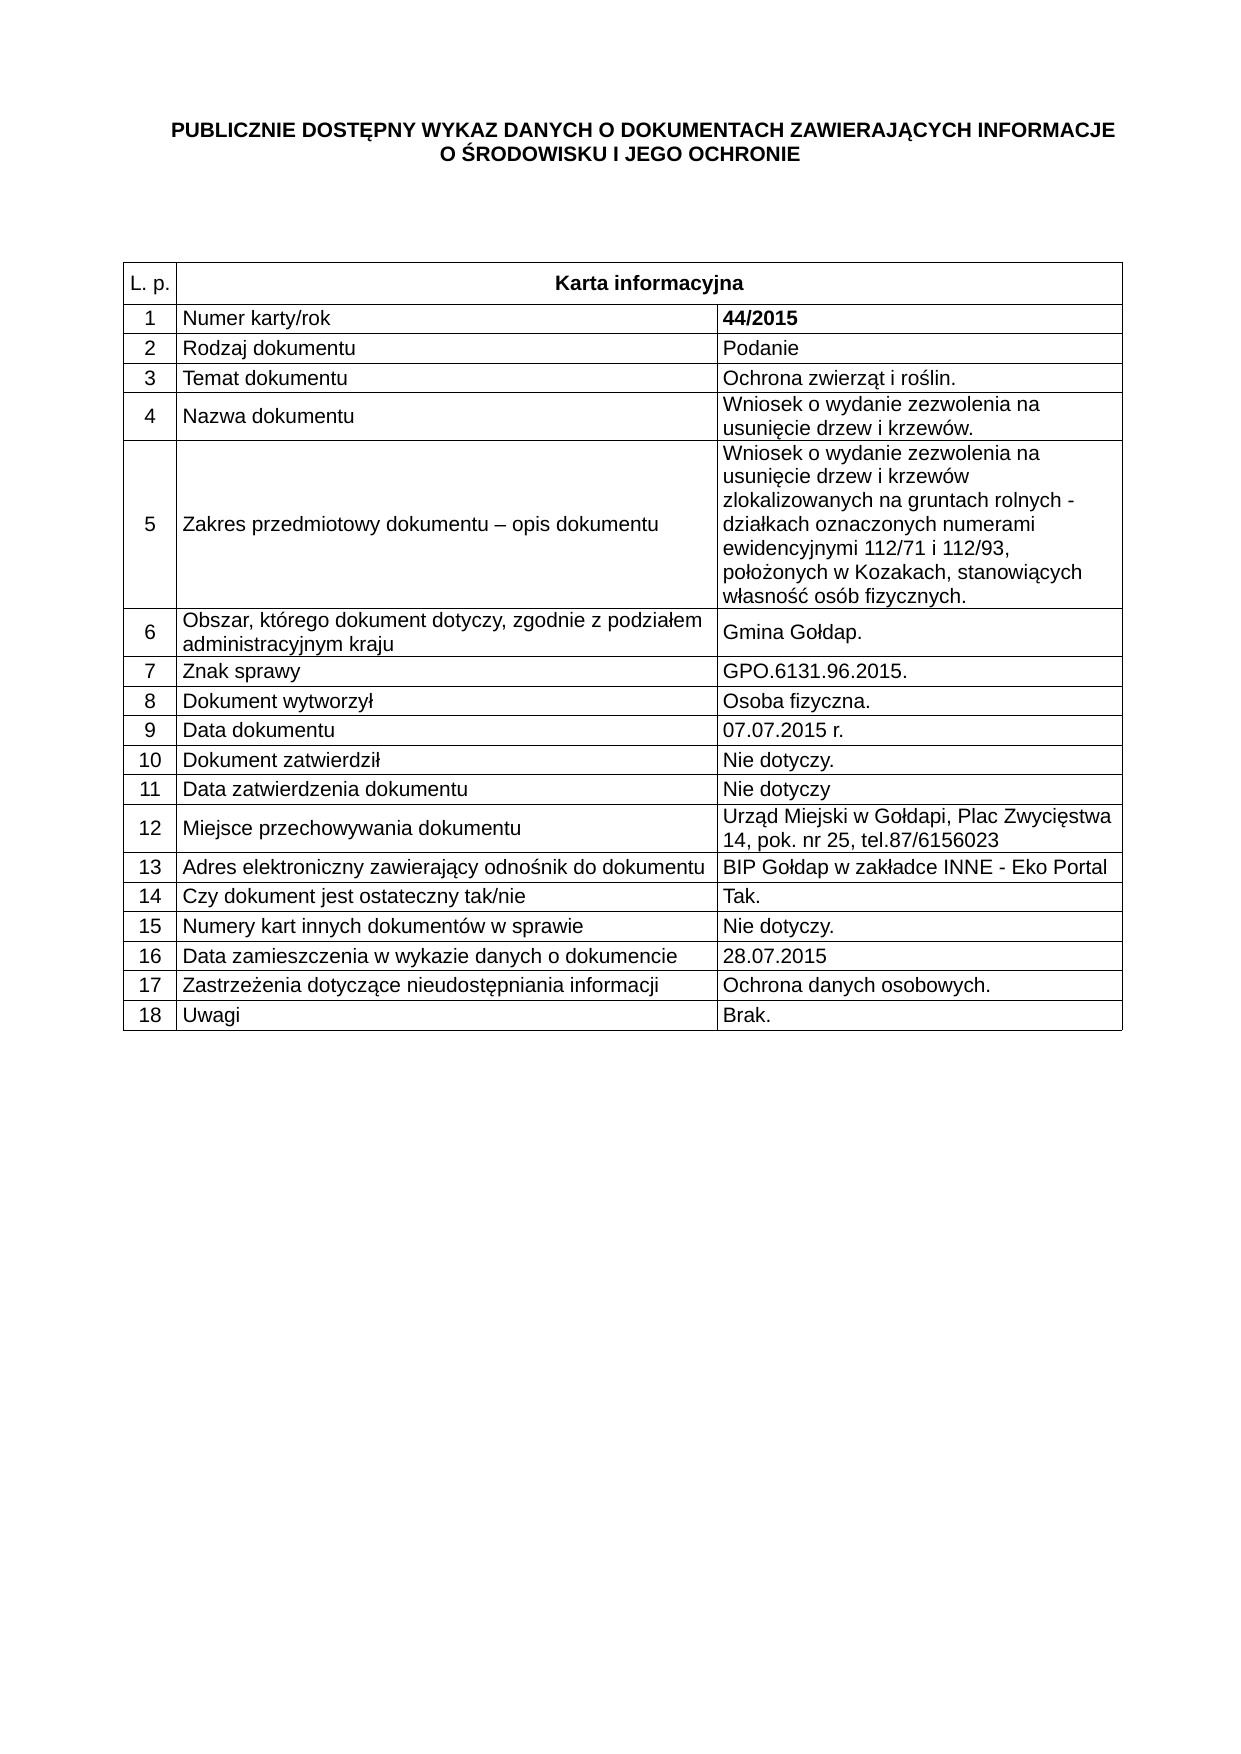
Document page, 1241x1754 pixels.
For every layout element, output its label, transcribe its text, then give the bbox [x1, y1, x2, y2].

table_cell Temat dokumentu [177, 364, 717, 392]
table_cell Zastrzeżenia dotyczące nieudostępniania informacji [177, 971, 717, 1000]
table_cell Dokument zatwierdził [177, 746, 717, 774]
table_cell Nie dotyczy. [718, 746, 1122, 774]
table_cell 9 [124, 716, 176, 745]
table_cell 13 [124, 853, 176, 882]
table_cell Adres elektroniczny zawierający odnośnik do dokumentu [177, 853, 717, 882]
table_cell Uwagi [177, 1001, 717, 1029]
table_cell 44/2015 [718, 305, 1122, 333]
table_header L. p. [124, 263, 176, 303]
text PUBLICZNIE DOSTĘPNY WYKAZ DANYCH O DOKUMENTACH ZAWIERAJĄCYCH INFORMACJE O ŚRODOWISKU I JEGO OCHRONIE [118, 118, 1122, 166]
table_cell Dokument wytworzył [177, 687, 717, 715]
table_cell Zakres przedmiotowy dokumentu – opis dokumentu [177, 441, 717, 608]
table_cell Nie dotyczy. [718, 912, 1122, 941]
table_cell Numery kart innych dokumentów w sprawie [177, 912, 717, 941]
table_cell Ochrona zwierząt i roślin. [718, 364, 1122, 392]
table_cell 7 [124, 657, 176, 686]
table_cell Miejsce przechowywania dokumentu [177, 805, 717, 852]
table_cell Osoba fizyczna. [718, 687, 1122, 715]
table_cell 8 [124, 687, 176, 715]
table_cell 2 [124, 334, 176, 363]
table_cell Urząd Miejski w Gołdapi, Plac Zwycięstwa 14, pok. nr 25, tel.87/6156023 [718, 805, 1122, 852]
table_cell 07.07.2015 r. [718, 716, 1122, 745]
table_cell Podanie [718, 334, 1122, 363]
table_cell Czy dokument jest ostateczny tak/nie [177, 883, 717, 911]
table_cell Brak. [718, 1001, 1122, 1029]
table_cell Nazwa dokumentu [177, 393, 717, 440]
table_cell Wniosek o wydanie zezwolenia na usunięcie drzew i krzewów. [718, 393, 1122, 440]
table_cell Data zatwierdzenia dokumentu [177, 775, 717, 804]
table_cell Rodzaj dokumentu [177, 334, 717, 363]
table_cell Znak sprawy [177, 657, 717, 686]
table_cell 16 [124, 942, 176, 970]
table_cell Obszar, którego dokument dotyczy, zgodnie z podziałem administracyjnym kraju [177, 609, 717, 656]
table_cell 1 [124, 305, 176, 333]
table_cell 10 [124, 746, 176, 774]
table_cell 17 [124, 971, 176, 1000]
table_cell Tak. [718, 883, 1122, 911]
table_cell BIP Gołdap w zakładce INNE - Eko Portal [718, 853, 1122, 882]
table_cell 3 [124, 364, 176, 392]
table_cell Data dokumentu [177, 716, 717, 745]
table_cell 12 [124, 805, 176, 852]
table_header Karta informacyjna [177, 263, 1122, 303]
table_cell Data zamieszczenia w wykazie danych o dokumencie [177, 942, 717, 970]
table_cell 5 [124, 441, 176, 608]
table_cell 18 [124, 1001, 176, 1029]
table_cell 6 [124, 609, 176, 656]
table_cell 15 [124, 912, 176, 941]
table_cell Wniosek o wydanie zezwolenia na usunięcie drzew i krzewów zlokalizowanych na gruntach rolnych - działkach oznaczonych numerami ewidencyjnymi 112/71 i 112/93, położonych w Kozakach, stanowiących własność osób fizycznych. [718, 441, 1122, 608]
table_cell 11 [124, 775, 176, 804]
table_cell GPO.6131.96.2015. [718, 657, 1122, 686]
table_cell 28.07.2015 [718, 942, 1122, 970]
table_cell Nie dotyczy [718, 775, 1122, 804]
table_cell 4 [124, 393, 176, 440]
table_cell 14 [124, 883, 176, 911]
table_cell Ochrona danych osobowych. [718, 971, 1122, 1000]
table_cell Gmina Gołdap. [718, 609, 1122, 656]
table_cell Numer karty/rok [177, 305, 717, 333]
